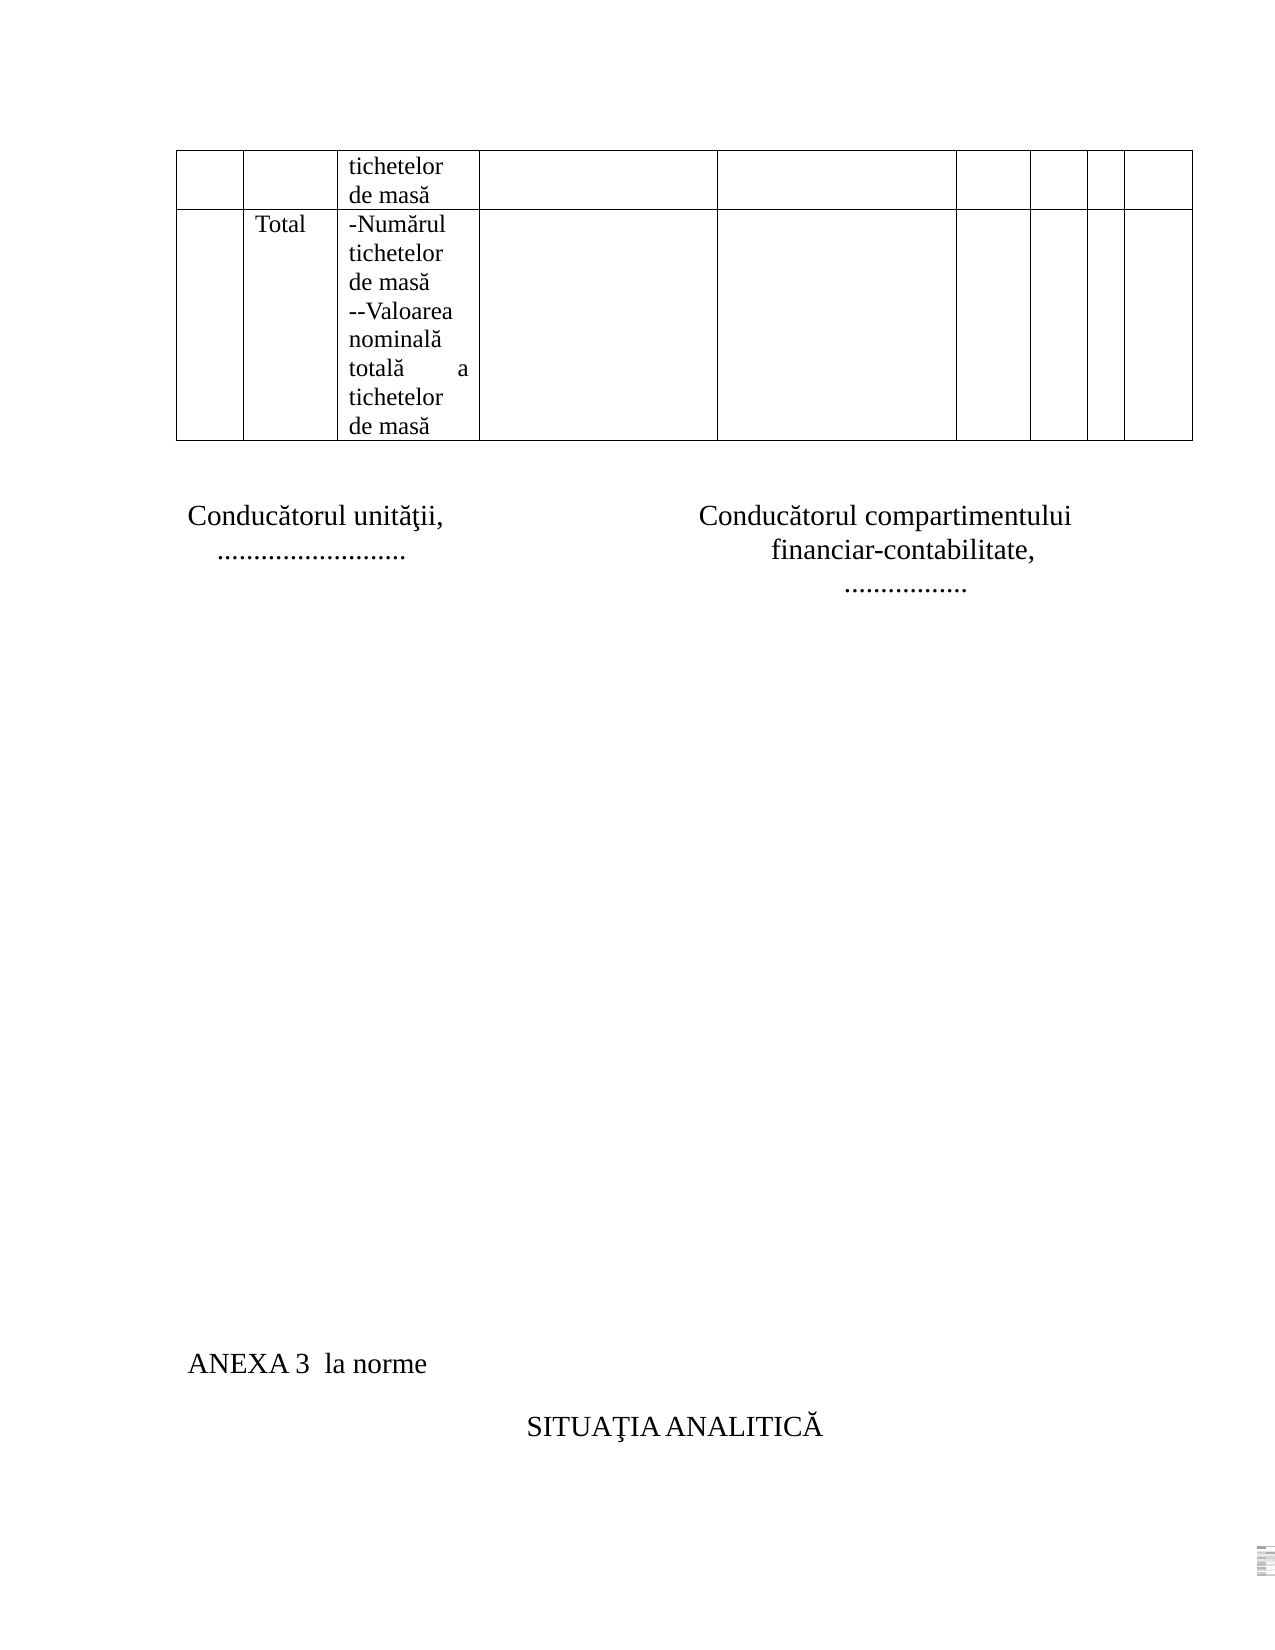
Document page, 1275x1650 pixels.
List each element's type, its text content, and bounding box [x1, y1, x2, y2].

text .......................... financiar-contabilitate, [187, 532, 1162, 565]
table_cell [177, 151, 243, 208]
text ANEXA 3 la norme [187, 1346, 1162, 1380]
table_cell [957, 151, 1030, 208]
text ................. [187, 565, 1162, 599]
table_cell [1088, 151, 1124, 208]
text SITUAŢIA ANALITICĂ [187, 1409, 1162, 1442]
table_cell [244, 151, 337, 208]
table_cell [177, 210, 243, 440]
picture [1250, 1546, 1275, 1576]
table_cell [480, 210, 717, 440]
table_cell [1031, 210, 1087, 440]
table_cell Total [244, 210, 337, 440]
table_cell tichetelor de masă [338, 151, 479, 208]
table_cell [957, 210, 1030, 440]
table_cell [718, 151, 956, 208]
table_cell -Numărul tichetelor de masă --Valoarea nominală totală a tichetelor de masă [338, 210, 479, 440]
table_cell [480, 151, 717, 208]
table_cell [718, 210, 956, 440]
table_cell [1031, 151, 1087, 208]
table_cell [1088, 210, 1124, 440]
table_cell [1125, 151, 1192, 208]
table_cell [1125, 210, 1192, 440]
text Conducătorul unităţii, Conducătorul compartimentului [187, 498, 1162, 532]
